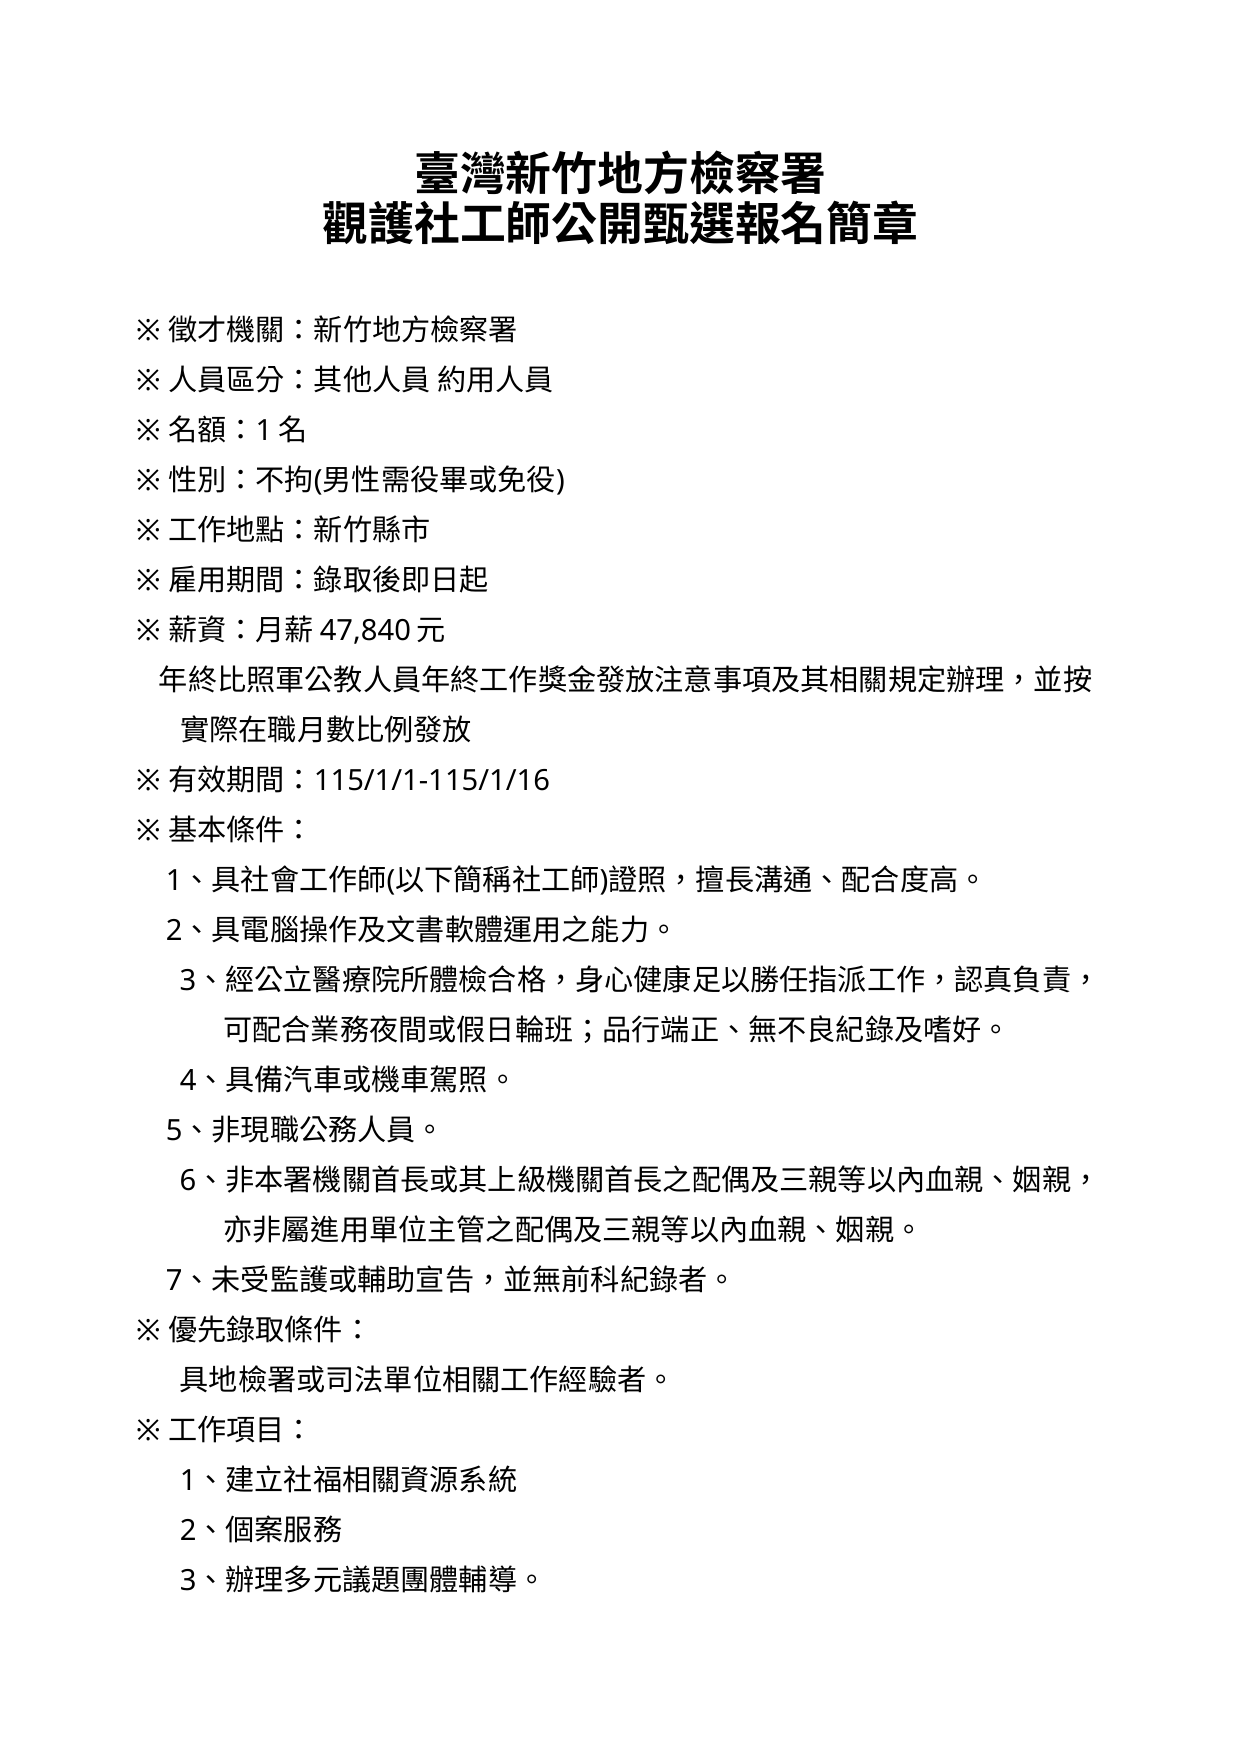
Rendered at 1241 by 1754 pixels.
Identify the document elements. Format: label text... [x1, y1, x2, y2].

text 4、具備汽車或機車駕照。 [136, 1050, 1104, 1100]
text 年終比照軍公教人員年終工作獎金發放注意事項及其相關規定辦理，並按實際在職月數比例發放 [136, 650, 1104, 750]
text ※ 基本條件： [136, 800, 1104, 850]
text 3、辦理多元議題團體輔導。 [136, 1550, 1104, 1600]
text ※ 雇用期間：錄取後即日起 [136, 550, 1104, 600]
text 2、具電腦操作及文書軟體運用之能力。 [136, 900, 1104, 950]
text ※ 性別：不拘(男性需役畢或免役) [136, 450, 1104, 500]
text ※ 人員區分：其他人員 約用人員 [136, 350, 1104, 400]
text ※ 名額：1名 [136, 400, 1104, 450]
text 2、個案服務 [136, 1500, 1104, 1550]
text 3、經公立醫療院所體檢合格，身心健康足以勝任指派工作，認真負責，可配合業務夜間或假日輪班；品行端正、無不良紀錄及嗜好。 [179, 950, 1104, 1050]
text ※ 薪資：月薪47,840元 [136, 600, 1104, 650]
text 1、建立社福相關資源系統 [136, 1450, 1104, 1500]
text 臺灣新竹地方檢察署 [136, 150, 1104, 200]
text ※ 工作地點：新竹縣市 [136, 500, 1104, 550]
text 1、具社會工作師(以下簡稱社工師)證照，擅長溝通、配合度高。 [136, 850, 1104, 900]
text 6、非本署機關首長或其上級機關首長之配偶及三親等以內血親、姻親，亦非屬進用單位主管之配偶及三親等以內血親、姻親。 [179, 1150, 1104, 1250]
text ※ 徵才機關：新竹地方檢察署 [136, 300, 1104, 350]
text 觀護社工師公開甄選報名簡章 [136, 200, 1104, 250]
text 具地檢署或司法單位相關工作經驗者。 [136, 1350, 1104, 1400]
text ※ 優先錄取條件： [136, 1300, 1104, 1350]
text 5、非現職公務人員。 [136, 1100, 1104, 1150]
text ※ 有效期間：115/1/1-115/1/16 [136, 750, 1104, 800]
text 7、未受監護或輔助宣告，並無前科紀錄者。 [136, 1250, 1104, 1300]
text ※ 工作項目： [136, 1400, 1104, 1450]
